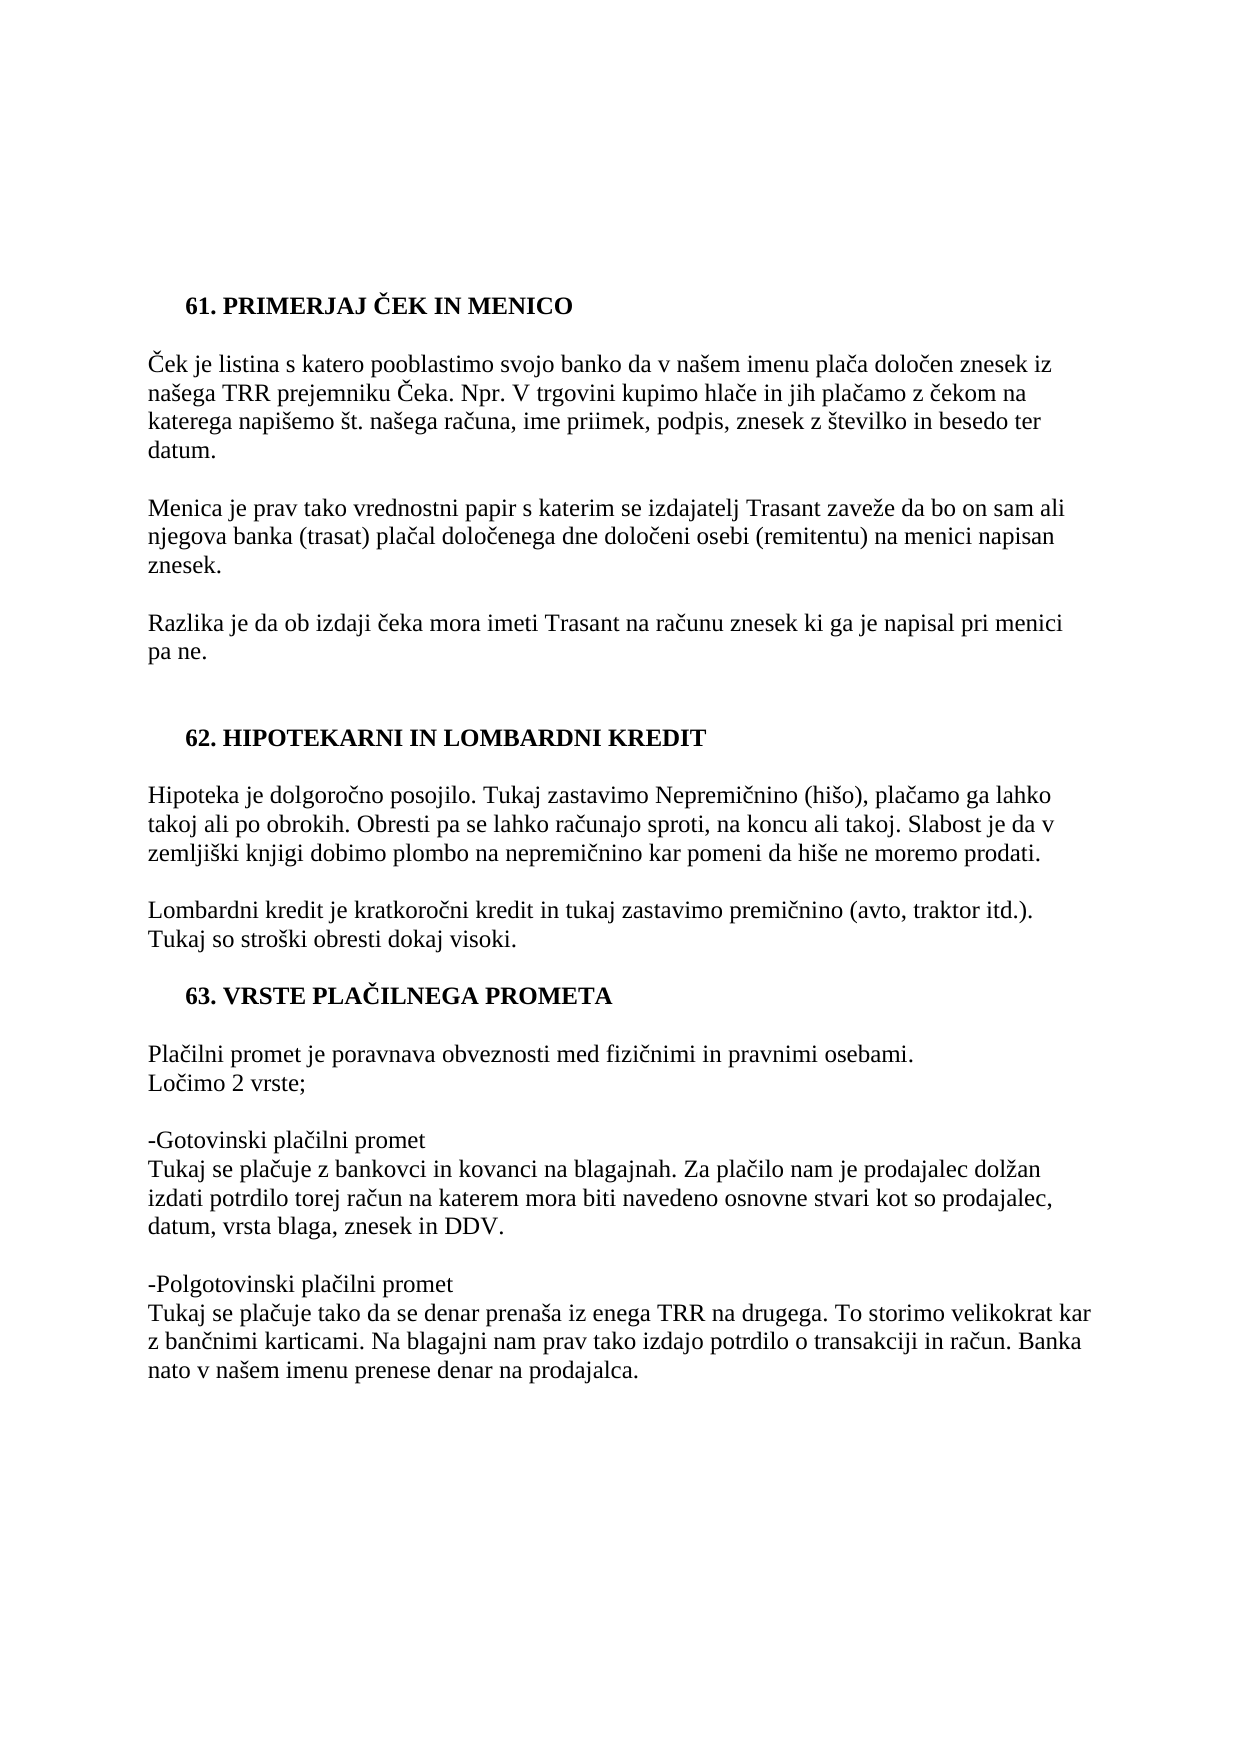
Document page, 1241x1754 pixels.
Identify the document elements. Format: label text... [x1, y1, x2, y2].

text Tukaj se plačuje tako da se denar prenaša iz enega TRR na drugega. To storimo velikokrat kar z bančnimi karticami. Na blagajni nam prav tako izdajo potrdilo o transakciji in račun. Banka nato v našem imenu prenese denar na prodajalca. [148, 1298, 1093, 1384]
text -Gotovinski plačilni promet [148, 1125, 1093, 1154]
text Menica je prav tako vrednostni papir s katerim se izdajatelj Trasant zaveže da bo on sam ali njegova banka (trasat) plačal določenega dne določeni osebi (remitentu) na menici napisan znesek. [148, 493, 1093, 579]
text Tukaj se plačuje z bankovci in kovanci na blagajnah. Za plačilo nam je prodajalec dolžan izdati potrdilo torej račun na katerem mora biti navedeno osnovne stvari kot so prodajalec, datum, vrsta blaga, znesek in DDV. [148, 1154, 1093, 1240]
text Ločimo 2 vrste; [148, 1068, 1093, 1096]
list VRSTE PLAČILNEGA PROMETA [185, 981, 1093, 1010]
list PRIMERJAJ ČEK IN MENICO [185, 291, 1093, 320]
text Ček je listina s katero pooblastimo svojo banko da v našem imenu plača določen znesek iz našega TRR prejemniku Čeka. Npr. V trgovini kupimo hlače in jih plačamo z čekom na katerega napišemo št. našega računa, ime priimek, podpis, znesek z številko in besedo ter datum. [148, 349, 1093, 464]
text -Polgotovinski plačilni promet [148, 1269, 1093, 1298]
text Lombardni kredit je kratkoročni kredit in tukaj zastavimo premičnino (avto, traktor itd.). Tukaj so stroški obresti dokaj visoki. [148, 895, 1093, 953]
text Plačilni promet je poravnava obveznosti med fizičnimi in pravnimi osebami. [148, 1039, 1093, 1068]
text Razlika je da ob izdaji čeka mora imeti Trasant na računu znesek ki ga je napisal pri menici pa ne. [148, 608, 1093, 665]
text Hipoteka je dolgoročno posojilo. Tukaj zastavimo Nepremičnino (hišo), plačamo ga lahko takoj ali po obrokih. Obresti pa se lahko računajo sproti, na koncu ali takoj. Slabost je da v zemljiški knjigi dobimo plombo na nepremičnino kar pomeni da hiše ne moremo prodati. [148, 780, 1093, 866]
list HIPOTEKARNI IN LOMBARDNI KREDIT [185, 723, 1093, 751]
